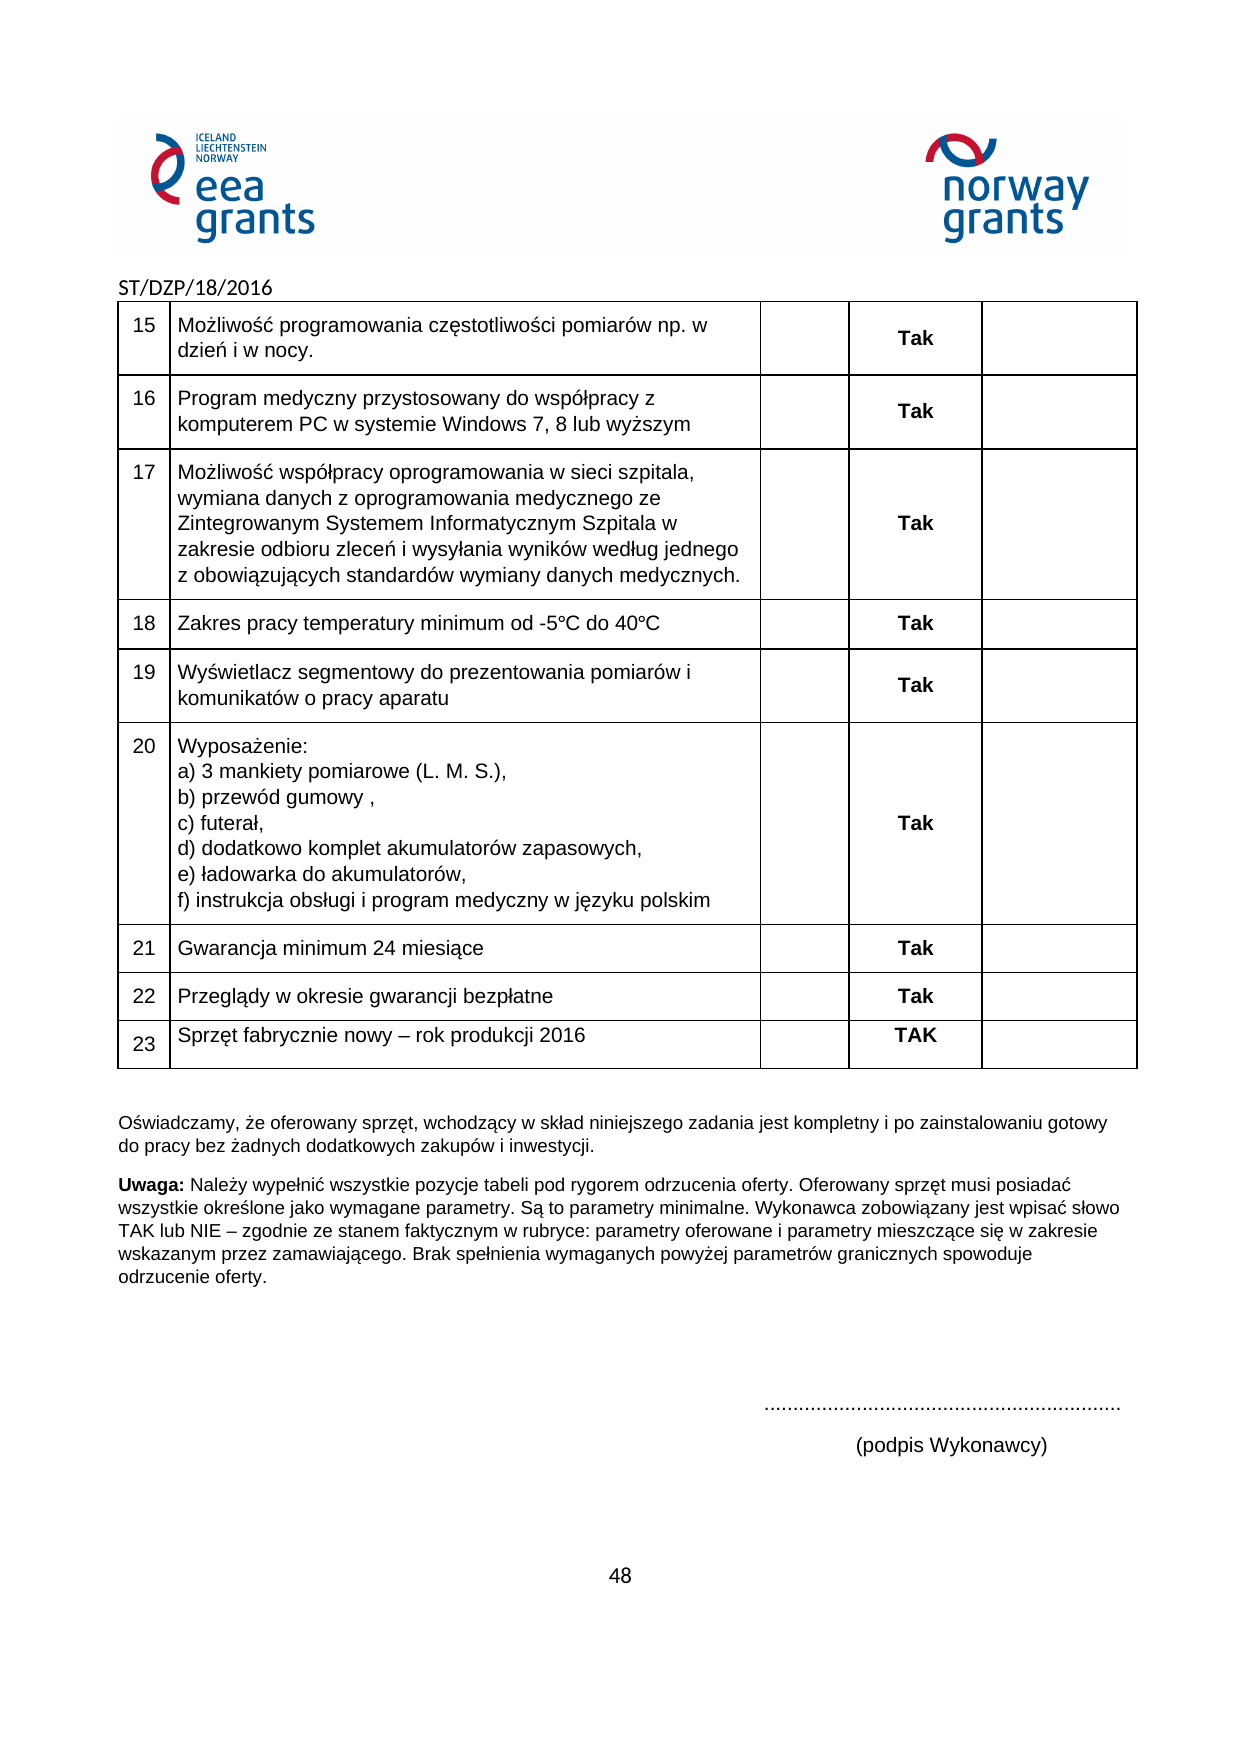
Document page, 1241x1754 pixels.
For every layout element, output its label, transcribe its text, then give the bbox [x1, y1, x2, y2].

table_cell 17 [119, 450, 169, 598]
table_cell [983, 302, 1136, 374]
table_cell 20 [119, 723, 169, 923]
table_cell Możliwość programowania częstotliwości pomiarów np. w dzień i w nocy. [171, 302, 760, 374]
table_cell Wyposażenie: a) 3 mankiety pomiarowe (L. M. S.), b) przewód gumowy , c) futerał, d) dodatkowo komplet akumulatorów zapasowych, e) ładowarka do akumulatorów, f) instrukcja obsługi i program medyczny w języku polskim [171, 723, 760, 923]
text .............................................................. [156, 1391, 1122, 1414]
table_cell [983, 1021, 1136, 1068]
table_cell 16 [119, 376, 169, 448]
table_cell 21 [119, 925, 169, 972]
table_cell Tak [850, 600, 981, 648]
table_cell TAK [850, 1021, 981, 1068]
table_cell 15 [119, 302, 169, 374]
table_cell [761, 650, 848, 722]
table_cell Gwarancja minimum 24 miesiące [171, 925, 760, 972]
table_cell 22 [119, 973, 169, 1019]
table_cell [983, 450, 1136, 598]
table_cell Tak [850, 973, 981, 1019]
table_cell [761, 600, 848, 648]
table_cell 18 [119, 600, 169, 648]
table_cell [983, 376, 1136, 448]
table_cell Sprzęt fabrycznie nowy – rok produkcji 2016 [171, 1021, 760, 1068]
text (podpis Wykonawcy) [118, 1433, 1122, 1457]
table_cell Tak [850, 650, 981, 722]
table_cell [761, 973, 848, 1019]
table_cell [983, 723, 1136, 923]
table_cell [983, 925, 1136, 972]
table_cell [761, 376, 848, 448]
table_cell Przeglądy w okresie gwarancji bezpłatne [171, 973, 760, 1019]
table_cell Możliwość współpracy oprogramowania w sieci szpitala, wymiana danych z oprogramowania medycznego ze Zintegrowanym Systemem Informatycznym Szpitala w zakresie odbioru zleceń i wysyłania wyników według jednego z obowiązujących standardów wymiany danych medycznych. [171, 450, 760, 598]
table_cell [761, 1021, 848, 1068]
table_cell Program medyczny przystosowany do współpracy z komputerem PC w systemie Windows 7, 8 lub wyższym [171, 376, 760, 448]
table_cell Tak [850, 723, 981, 923]
table_cell Wyświetlacz segmentowy do prezentowania pomiarów i komunikatów o pracy aparatu [171, 650, 760, 722]
table_cell [983, 650, 1136, 722]
table_cell 23 [119, 1021, 169, 1068]
table_cell [983, 600, 1136, 648]
text Uwaga: Należy wypełnić wszystkie pozycje tabeli pod rygorem odrzucenia oferty. Oferowany sprzęt musi posiadać wszystkie określone jako wymagane parametry. Są to parametry minimalne. Wykonawca zobowiązany jest wpisać słowo TAK lub NIE – zgodnie ze stanem faktycznym w rubryce: parametry oferowane i parametry mieszczące się w zakresie wskazanym przez zamawiającego. Brak spełnienia wymaganych powyżej parametrów granicznych spowoduje odrzucenie oferty. [118, 1174, 1122, 1288]
table_cell [983, 973, 1136, 1019]
table_cell [761, 302, 848, 374]
table_cell Tak [850, 302, 981, 374]
text Oświadczamy, że oferowany sprzęt, wchodzący w skład niniejszego zadania jest kompletny i po zainstalowaniu gotowy do pracy bez żadnych dodatkowych zakupów i inwestycji. [118, 1111, 1122, 1156]
table_cell [761, 723, 848, 923]
table_cell 19 [119, 650, 169, 722]
table_cell Tak [850, 450, 981, 598]
table_cell Tak [850, 925, 981, 972]
table_cell [761, 450, 848, 598]
table_cell Tak [850, 376, 981, 448]
table_cell Zakres pracy temperatury minimum od -5°C do 40°C [171, 600, 760, 648]
table_cell [761, 925, 848, 972]
